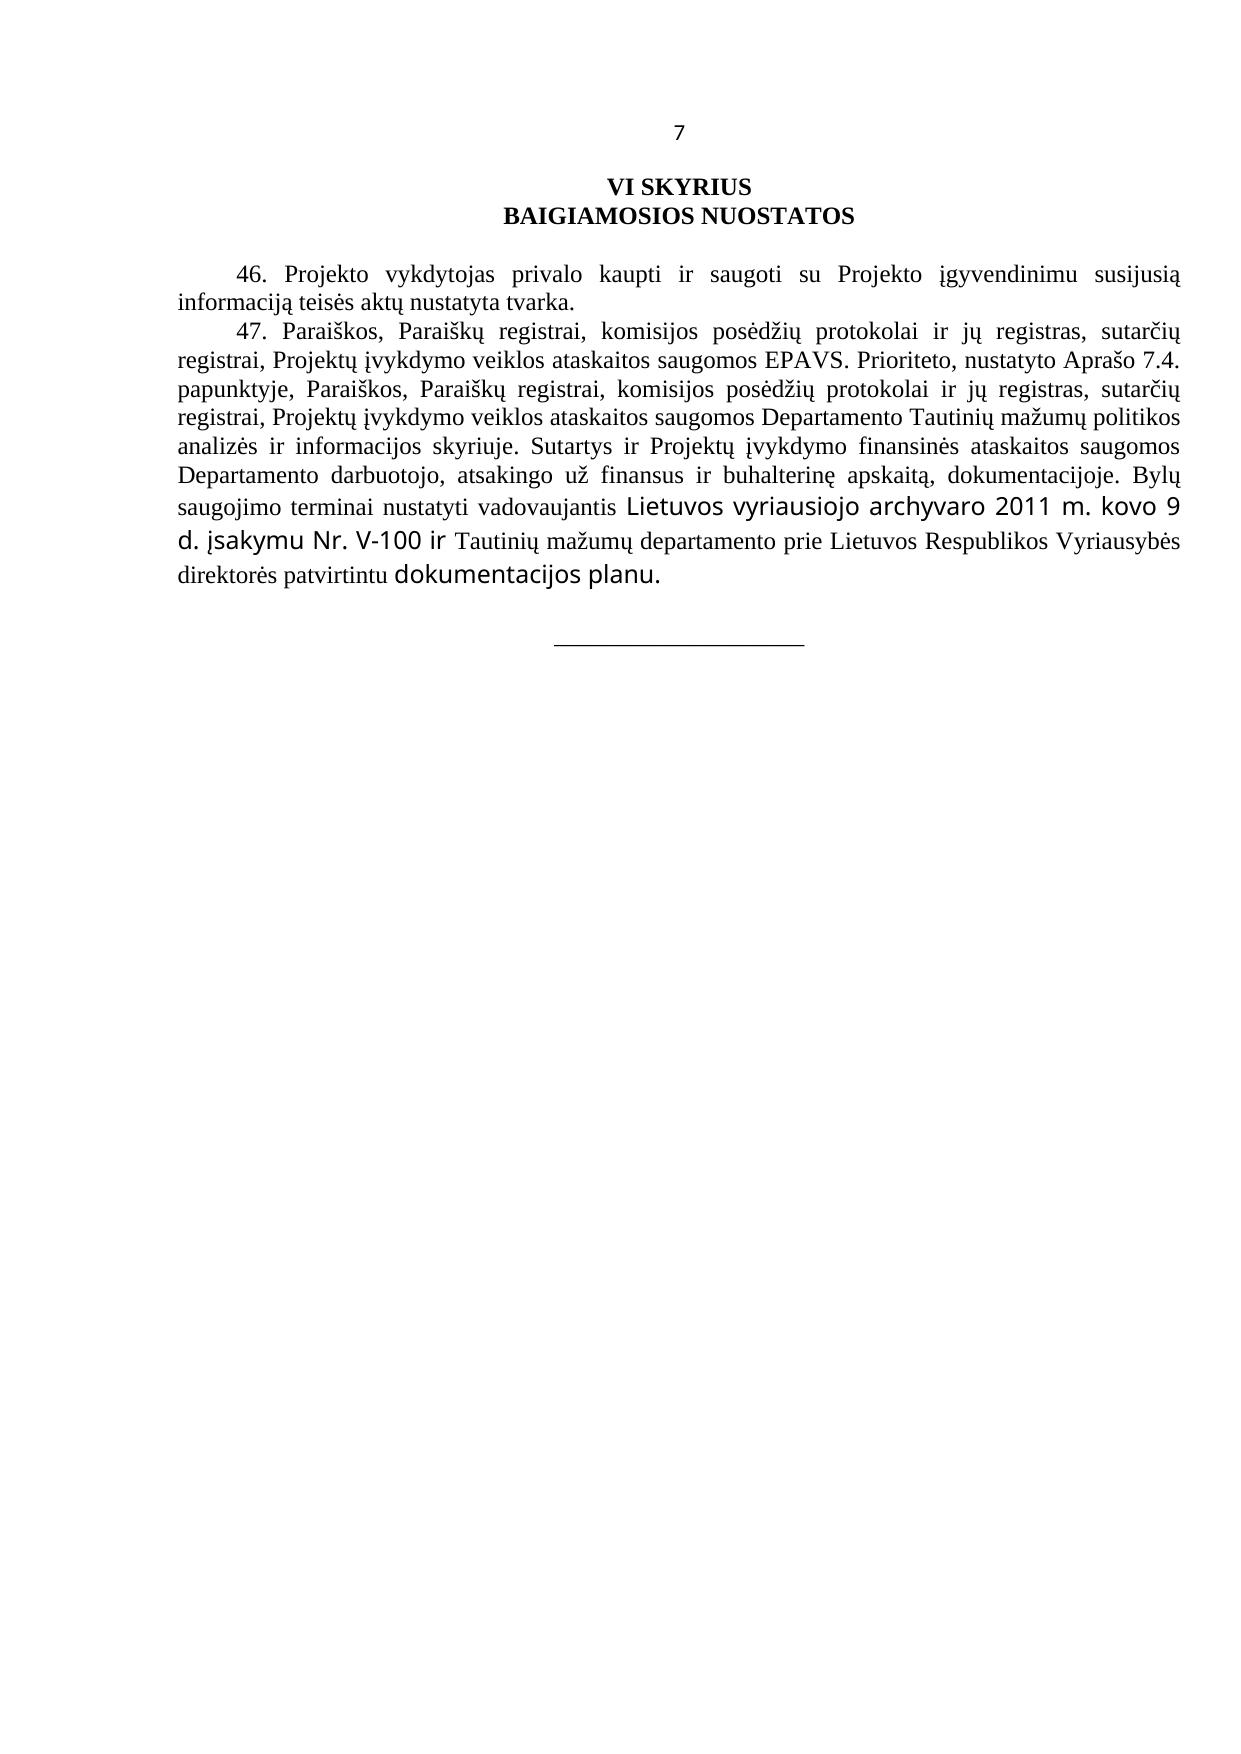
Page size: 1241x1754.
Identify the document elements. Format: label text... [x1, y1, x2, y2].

text VI SKYRIUS [177, 172, 1181, 201]
text ____________________ [177, 620, 1181, 648]
text 47. Paraiškos, Paraiškų registrai, komisijos posėdžių protokolai ir jų registras, sutarčių registrai, Projektų įvykdymo veiklos ataskaitos saugomos EPAVS. Prioriteto, nustatyto Aprašo 7.4. papunktyje, Paraiškos, Paraiškų registrai, komisijos posėdžių protokolai ir jų registras, sutarčių registrai, Projektų įvykdymo veiklos ataskaitos saugomos Departamento Tautinių mažumų politikos analizės ir informacijos skyriuje. Sutartys ir Projektų įvykdymo finansinės ataskaitos saugomos Departamento darbuotojo, atsakingo už finansus ir buhalterinę apskaitą, dokumentacijoje. Bylų saugojimo terminai nustatyti vadovaujantis Lietuvos vyriausiojo archyvaro 2011 m. kovo 9 d. įsakymu Nr. V-100 ir Tautinių mažumų departamento prie Lietuvos Respublikos Vyriausybės direktorės patvirtintu dokumentacijos planu. [177, 316, 1181, 591]
text 46. Projekto vykdytojas privalo kaupti ir saugoti su Projekto įgyvendinimu susijusią informaciją teisės aktų nustatyta tvarka. [177, 259, 1181, 316]
text BAIGIAMOSIOS NUOSTATOS [177, 201, 1181, 230]
